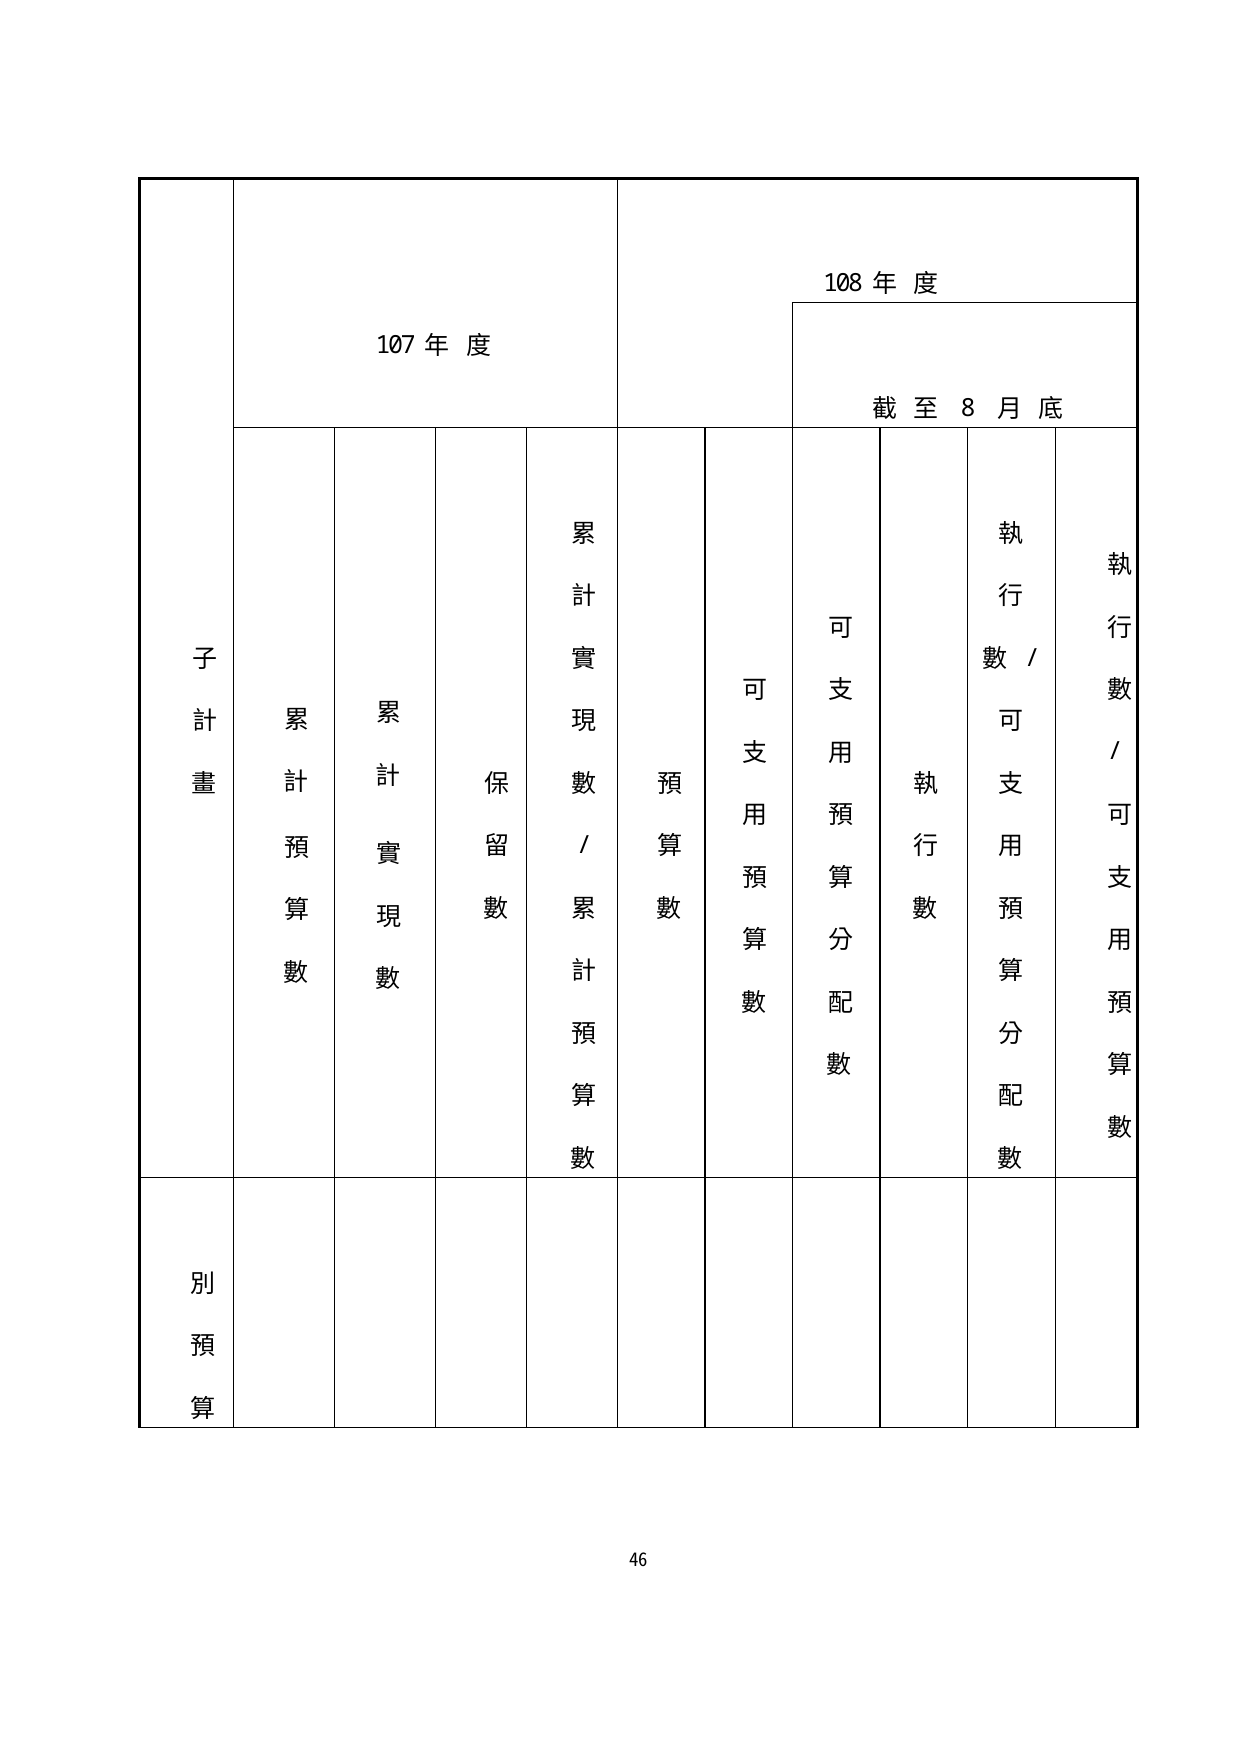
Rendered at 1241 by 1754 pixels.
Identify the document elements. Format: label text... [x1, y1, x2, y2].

table_cell [335, 1178, 435, 1427]
table_cell 執行數/可支用預算分配數 [968, 428, 1055, 1177]
table_cell 保留數 [436, 428, 526, 1177]
table_cell [234, 1178, 334, 1427]
table_cell [527, 1178, 617, 1427]
table_cell [793, 1178, 879, 1427]
table_cell [436, 1178, 526, 1427]
table_cell 執行數 [881, 428, 967, 1177]
table_cell [1056, 1178, 1136, 1427]
table_cell [706, 1178, 792, 1427]
table_cell 累計實現數/累計預算數 [527, 428, 617, 1177]
table_cell 累計 實現數 [335, 428, 435, 1177]
table_cell [968, 1178, 1055, 1427]
table_cell 預算數 [618, 428, 704, 1177]
table_cell [618, 1178, 704, 1427]
table_header 108年度 [618, 180, 1136, 302]
table_cell 別預算 [141, 1178, 233, 1427]
table_cell 執行數/可支用預算數 [1056, 428, 1136, 1177]
table_cell 截至8月底 [793, 303, 1136, 427]
table_cell [618, 302, 792, 427]
table_header 107年度 [234, 180, 617, 427]
table_cell 累計 預算數 [234, 428, 334, 1177]
table_cell 可支用預算數 [706, 428, 792, 1177]
table_cell [881, 1178, 967, 1427]
table_cell 可支用預算分配數 [793, 428, 879, 1177]
table_header 子計畫 [141, 180, 233, 1177]
